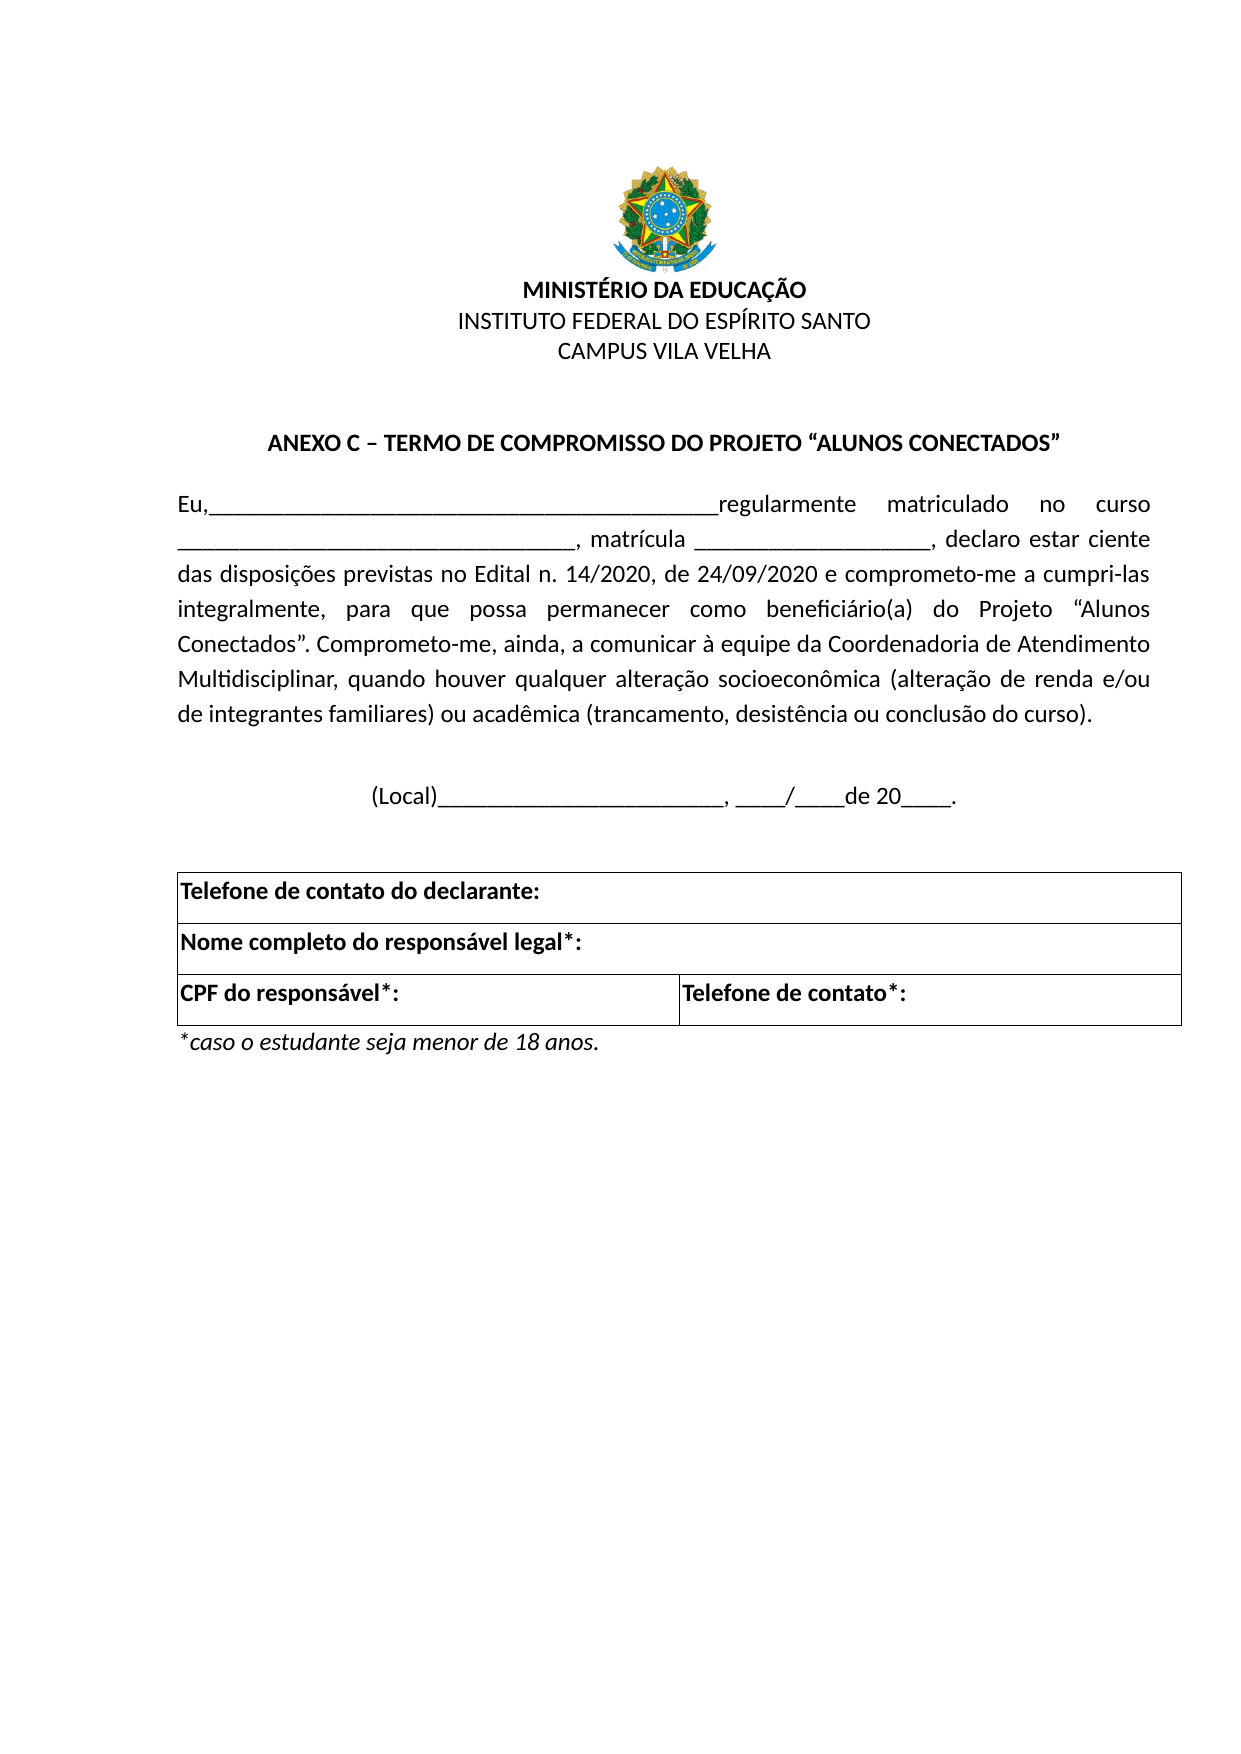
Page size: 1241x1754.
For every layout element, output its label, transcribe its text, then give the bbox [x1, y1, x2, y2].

text Eu,_________________________________________regularmente matriculado no curso ________________________________, matrícula ___________________, declaro estar ciente das disposições previstas no Edital n. 14/2020, de 24/09/2020 e comprometo-me a cumpri-las integralmente, para que possa permanecer como beneficiário(a) do Projeto “Alunos Conectados”. Comprometo-me, ainda, a comunicar à equipe da Coordenadoria de Atendimento Multidisciplinar, quando houver qualquer alteração socioeconômica (alteração de renda e/ou de integrantes familiares) ou acadêmica (trancamento, desistência ou conclusão do curso). [177, 488, 1152, 728]
text *caso o estudante seja menor de 18 anos. [177, 1026, 1152, 1056]
table_cell Telefone de contato*: [680, 975, 1181, 1025]
table_header Telefone de contato do declarante: [178, 873, 1181, 923]
text (Local)_______________________, ____/____de 20____. [177, 780, 1152, 811]
text ANEXO C – TERMO DE COMPROMISSO DO PROJETO “ALUNOS CONECTADOS” [177, 427, 1152, 457]
text INSTITUTO FEDERAL DO ESPÍRITO SANTO [177, 305, 1152, 335]
table_cell Nome completo do responsável legal*: [178, 924, 1181, 974]
text MINISTÉRIO DA EDUCAÇÃO [177, 274, 1152, 305]
table_cell CPF do responsável*: [178, 975, 679, 1025]
text CAMPUS VILA VELHa [177, 335, 1152, 366]
